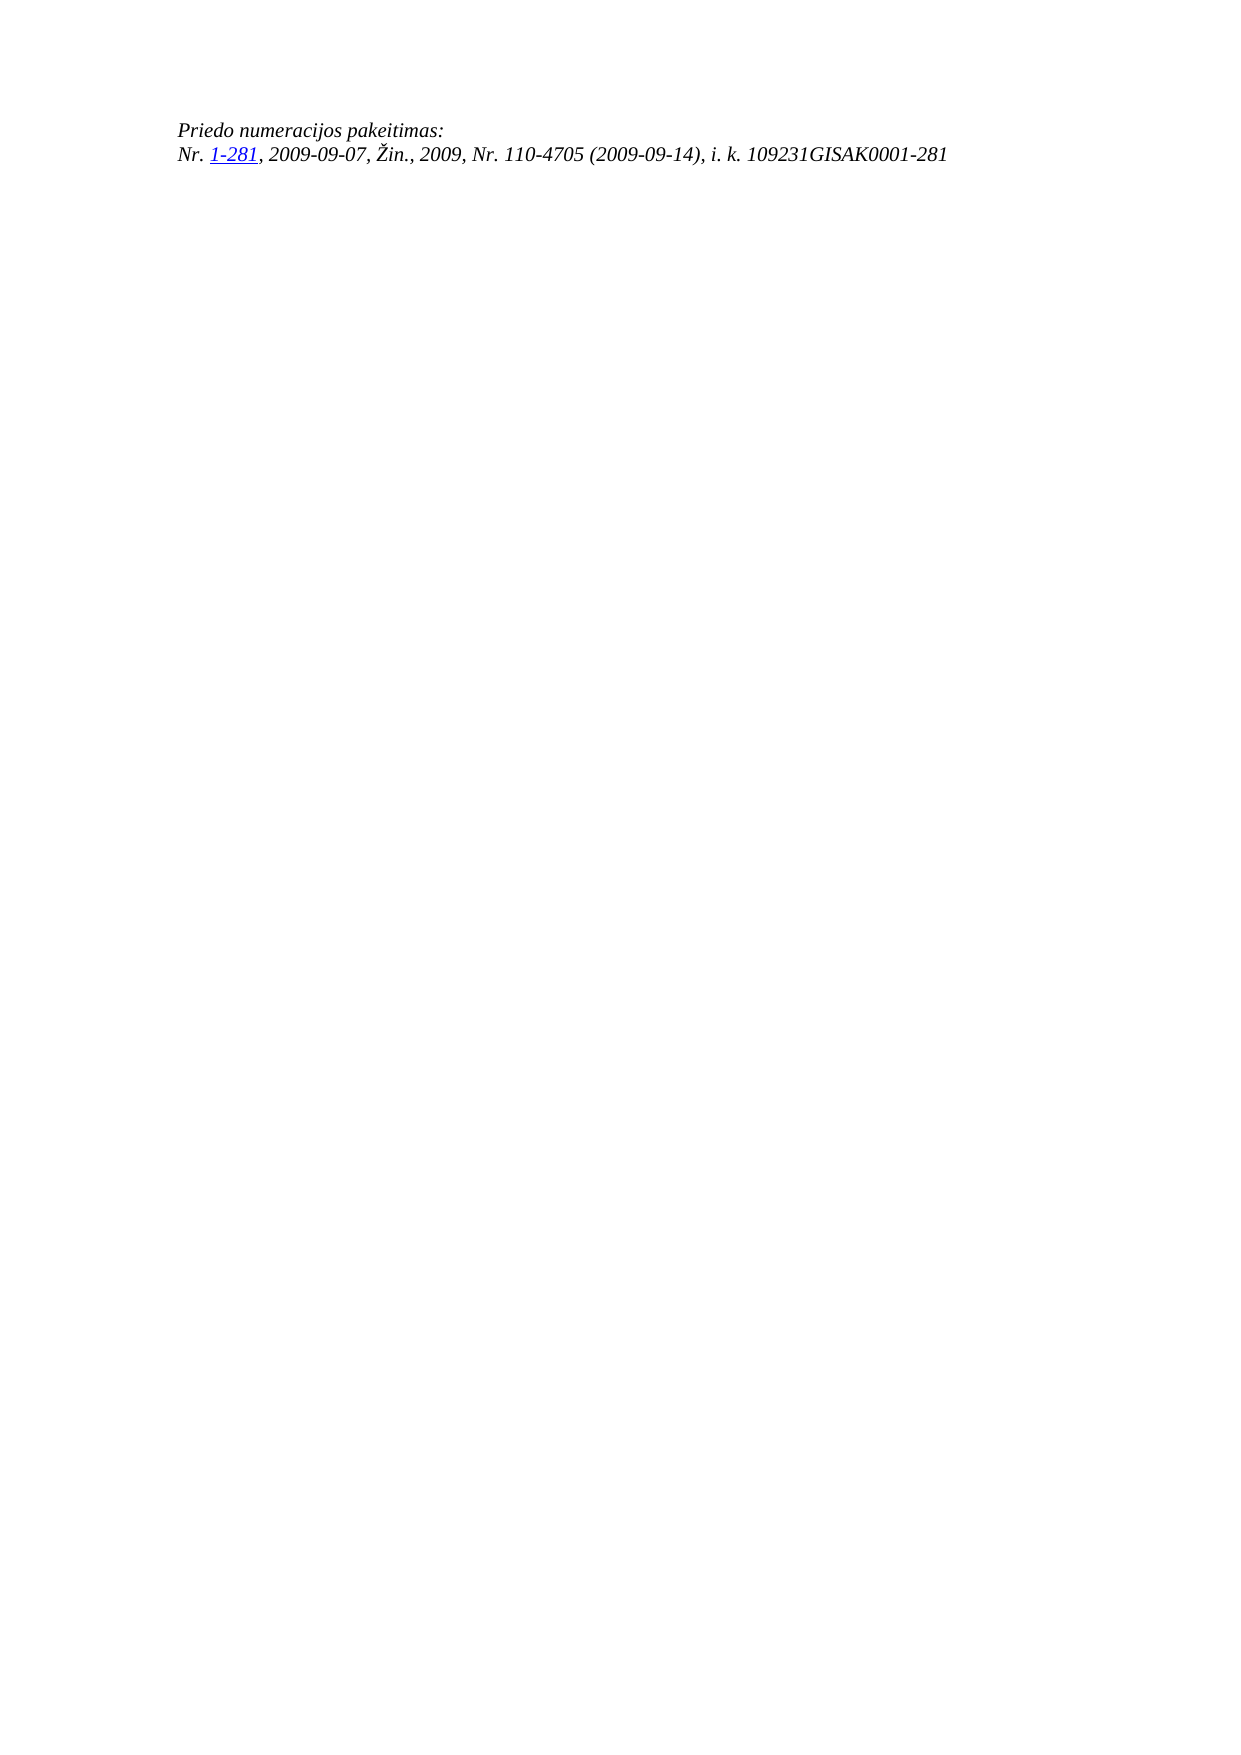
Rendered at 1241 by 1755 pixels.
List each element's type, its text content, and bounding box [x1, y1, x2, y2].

text Priedo numeracijos pakeitimas: [177, 118, 1122, 142]
text Nr. 1-281, 2009-09-07, Žin., 2009, Nr. 110-4705 (2009-09-14), i. k. 109231GISAK0001-281 [177, 142, 1122, 166]
